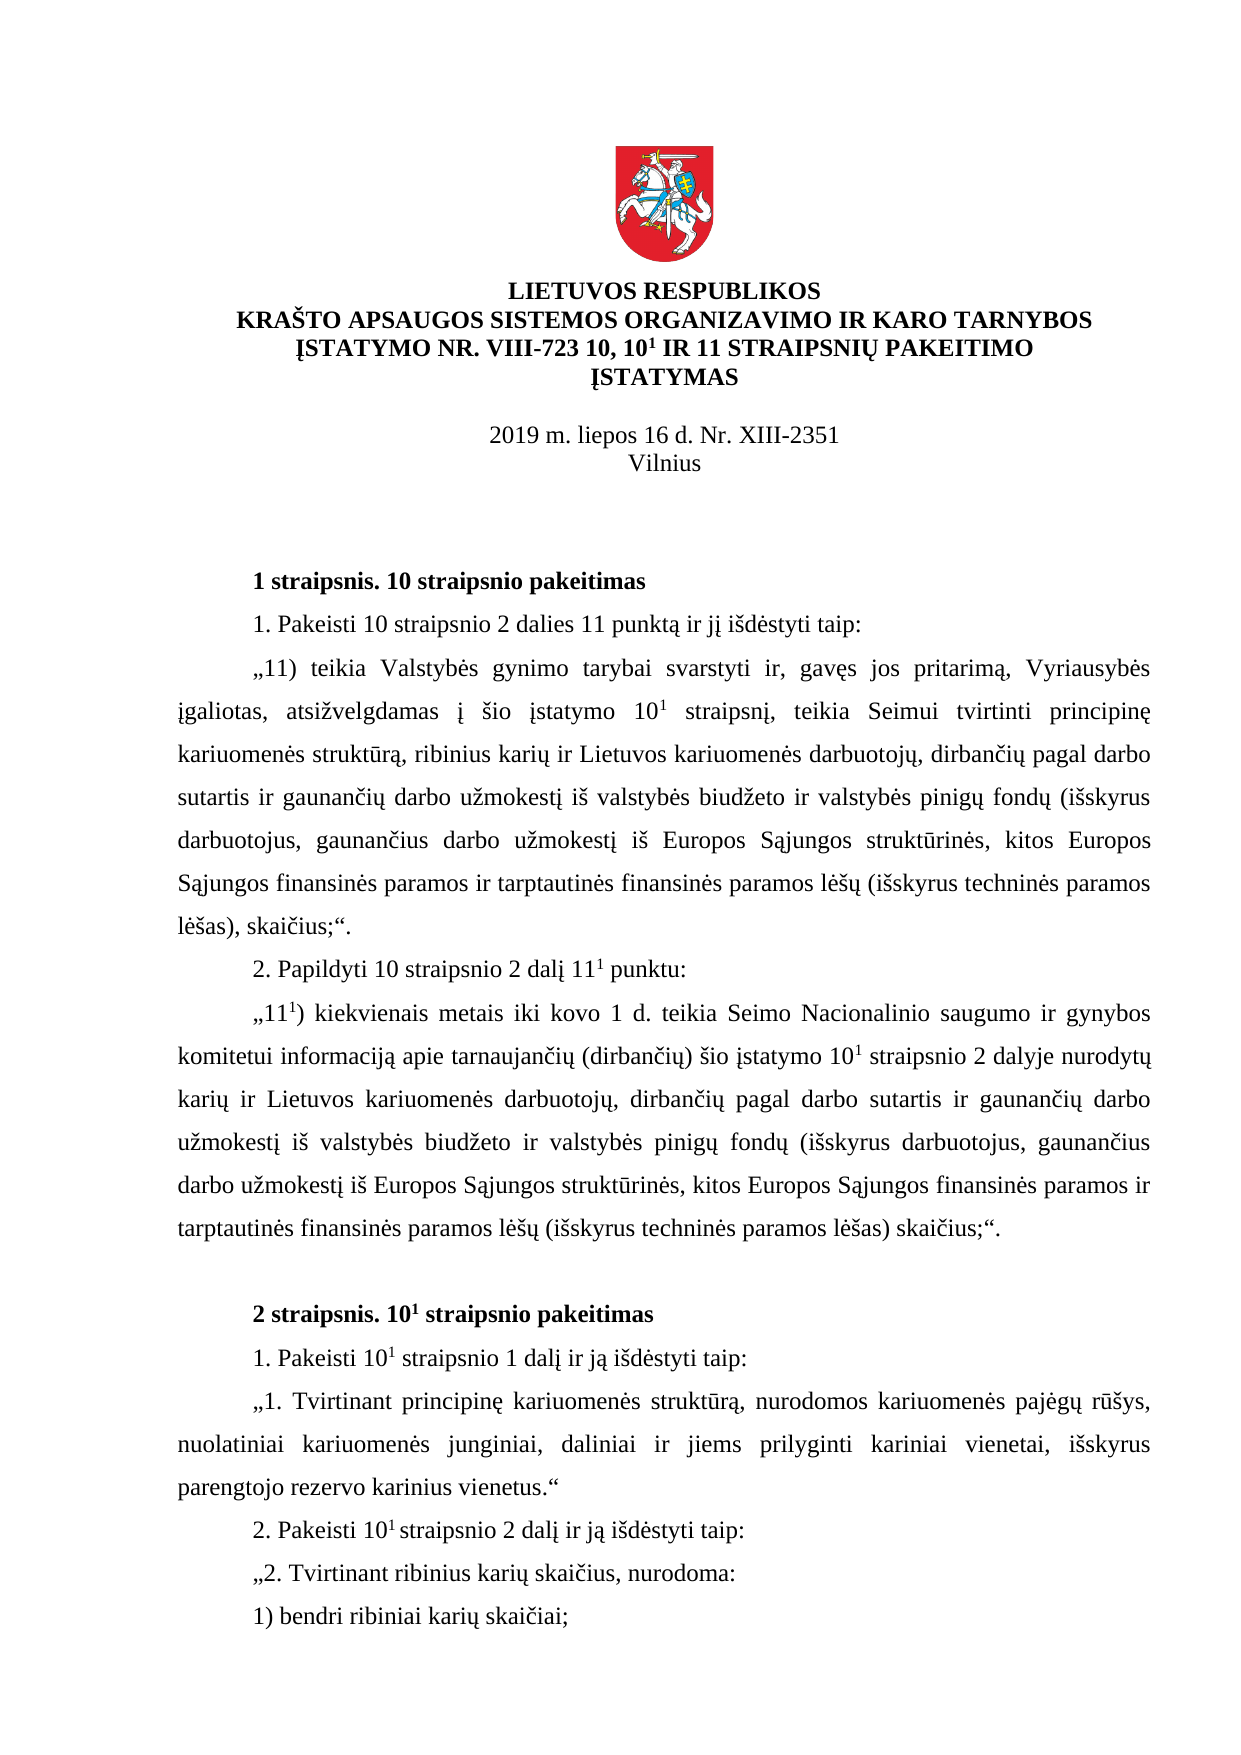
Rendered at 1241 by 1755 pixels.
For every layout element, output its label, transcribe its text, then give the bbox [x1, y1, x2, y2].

text 2. Pakeisti 101 straipsnio 2 dalį ir ją išdėstyti taip: [177, 1515, 1152, 1544]
text KRAŠTO APSAUGOS SISTEMOS ORGANIZAVIMO IR KARO TARNYBOS ĮSTATYMO NR. VIII-723 10, 101 IR 11 STRAIPSNIŲ PAKEITIMO [177, 305, 1152, 362]
text „1. Tvirtinant principinę kariuomenės struktūrą, nurodomos kariuomenės pajėgų rūšys, nuolatiniai kariuomenės junginiai, daliniai ir jiems prilyginti kariniai vienetai, išskyrus parengtojo rezervo karinius vienetus.“ [177, 1386, 1152, 1501]
text ĮSTATYMAS [177, 362, 1152, 391]
text Vilnius [177, 448, 1152, 477]
text 2. Papildyti 10 straipsnio 2 dalį 111 punktu: [177, 954, 1152, 983]
text 1 straipsnis. 10 straipsnio pakeitimas [177, 566, 1152, 595]
text 1. Pakeisti 10 straipsnio 2 dalies 11 punktą ir jį išdėstyti taip: [252, 609, 1152, 638]
text LIETUVOS RESPUBLIKOS [177, 276, 1152, 305]
text „2. Tvirtinant ribinius karių skaičius, nurodoma: [177, 1558, 1152, 1587]
text „111) kiekvienais metais iki kovo 1 d. teikia Seimo Nacionalinio saugumo ir gynybos komitetui informaciją apie tarnaujančių (dirbančių) šio įstatymo 101 straipsnio 2 dalyje nurodytų karių ir Lietuvos kariuomenės darbuotojų, dirbančių pagal darbo sutartis ir gaunančių darbo užmokestį iš valstybės biudžeto ir valstybės pinigų fondų (išskyrus darbuotojus, gaunančius darbo užmokestį iš Europos Sąjungos struktūrinės, kitos Europos Sąjungos finansinės paramos ir tarptautinės finansinės paramos lėšų (išskyrus techninės paramos lėšas) skaičius;“. [177, 998, 1152, 1242]
text 1) bendri ribiniai karių skaičiai; [177, 1601, 1152, 1630]
text 2019 m. liepos 16 d. Nr. XIII-2351 [177, 420, 1152, 448]
text 2 straipsnis. 101 straipsnio pakeitimas [177, 1299, 1152, 1328]
text 1. Pakeisti 101 straipsnio 1 dalį ir ją išdėstyti taip: [177, 1343, 1152, 1371]
text „11) teikia Valstybės gynimo tarybai svarstyti ir, gavęs jos pritarimą, Vyriausybės įgaliotas, atsižvelgdamas į šio įstatymo 101 straipsnį, teikia Seimui tvirtinti principinę kariuomenės struktūrą, ribinius karių ir Lietuvos kariuomenės darbuotojų, dirbančių pagal darbo sutartis ir gaunančių darbo užmokestį iš valstybės biudžeto ir valstybės pinigų fondų (išskyrus darbuotojus, gaunančius darbo užmokestį iš Europos Sąjungos struktūrinės, kitos Europos Sąjungos finansinės paramos ir tarptautinės finansinės paramos lėšų (išskyrus techninės paramos lėšas), skaičius;“. [177, 653, 1152, 940]
